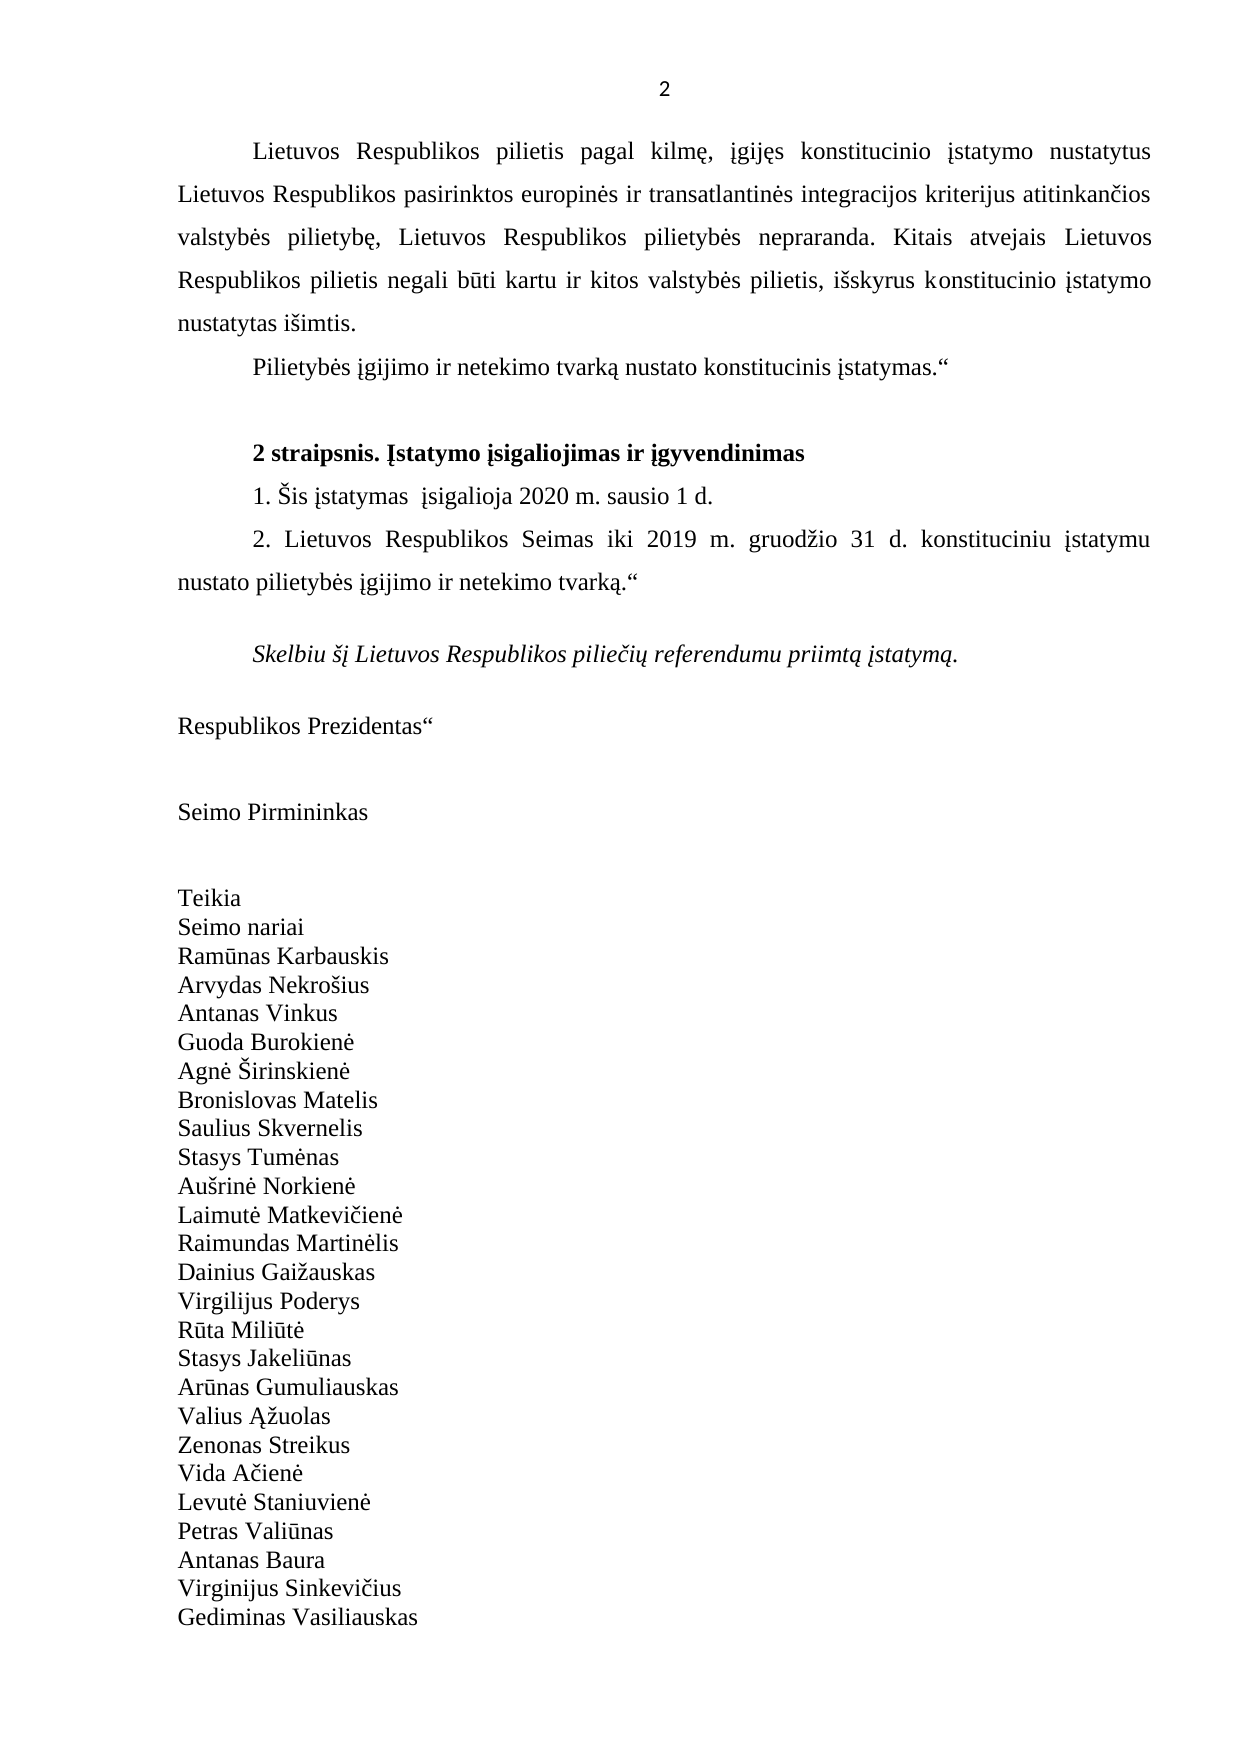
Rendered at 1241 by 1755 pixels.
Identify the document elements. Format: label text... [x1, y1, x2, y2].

text Antanas Vinkus [177, 998, 1152, 1027]
text Stasys Tumėnas [177, 1142, 1152, 1171]
text Virgilijus Poderys [177, 1286, 1152, 1315]
text Seimo nariai [177, 912, 1152, 941]
text Skelbiu šį Lietuvos Respublikos piliečių referendumu priimtą įstatymą. [177, 639, 1152, 668]
text Guoda Burokienė [177, 1027, 1152, 1056]
text Virginijus Sinkevičius [177, 1573, 1152, 1602]
text 2. Lietuvos Respublikos Seimas iki 2019 m. gruodžio 31 d. konstituciniu įstatymu nustato pilietybės įgijimo ir netekimo tvarką.“ [177, 524, 1152, 596]
text 2 straipsnis. Įstatymo įsigaliojimas ir įgyvendinimas [177, 438, 1152, 467]
text Respublikos Prezidentas“ [177, 711, 1152, 740]
text Dainius Gaižauskas [177, 1257, 1152, 1286]
text Agnė Širinskienė [177, 1056, 1152, 1085]
text Laimutė Matkevičienė [177, 1200, 1152, 1228]
text Vida Ačienė [177, 1458, 1152, 1487]
text Rūta Miliūtė [177, 1315, 1152, 1343]
text Petras Valiūnas [177, 1516, 1152, 1545]
text Gediminas Vasiliauskas [177, 1602, 1152, 1631]
text Saulius Skvernelis [177, 1113, 1152, 1142]
text Pilietybės įgijimo ir netekimo tvarką nustato konstitucinis įstatymas.“ [177, 352, 1152, 380]
text 1. Šis įstatymas įsigalioja 2020 m. sausio 1 d. [177, 481, 1152, 510]
text Valius Ąžuolas [177, 1401, 1152, 1430]
text Zenonas Streikus [177, 1430, 1152, 1458]
text Teikia [177, 883, 1152, 912]
text Ramūnas Karbauskis [177, 941, 1152, 970]
text Arvydas Nekrošius [177, 970, 1152, 998]
text Lietuvos Respublikos pilietis pagal kilmę, įgijęs konstitucinio įstatymo nustatytus Lietuvos Respublikos pasirinktos europinės ir transatlantinės integracijos kriterijus atitinkančios valstybės pilietybę, Lietuvos Respublikos pilietybės nepraranda. Kitais atvejais Lietuvos Respublikos pilietis negali būti kartu ir kitos valstybės pilietis, išskyrus konstitucinio įstatymo nustatytas išimtis. [177, 136, 1152, 337]
text Bronislovas Matelis [177, 1085, 1152, 1113]
text Aušrinė Norkienė [177, 1171, 1152, 1200]
text Antanas Baura [177, 1545, 1152, 1573]
text Levutė Staniuvienė [177, 1487, 1152, 1516]
text Seimo Pirmininkas [177, 797, 1152, 826]
text Raimundas Martinėlis [177, 1228, 1152, 1257]
text Arūnas Gumuliauskas [177, 1372, 1152, 1401]
text Stasys Jakeliūnas [177, 1343, 1152, 1372]
